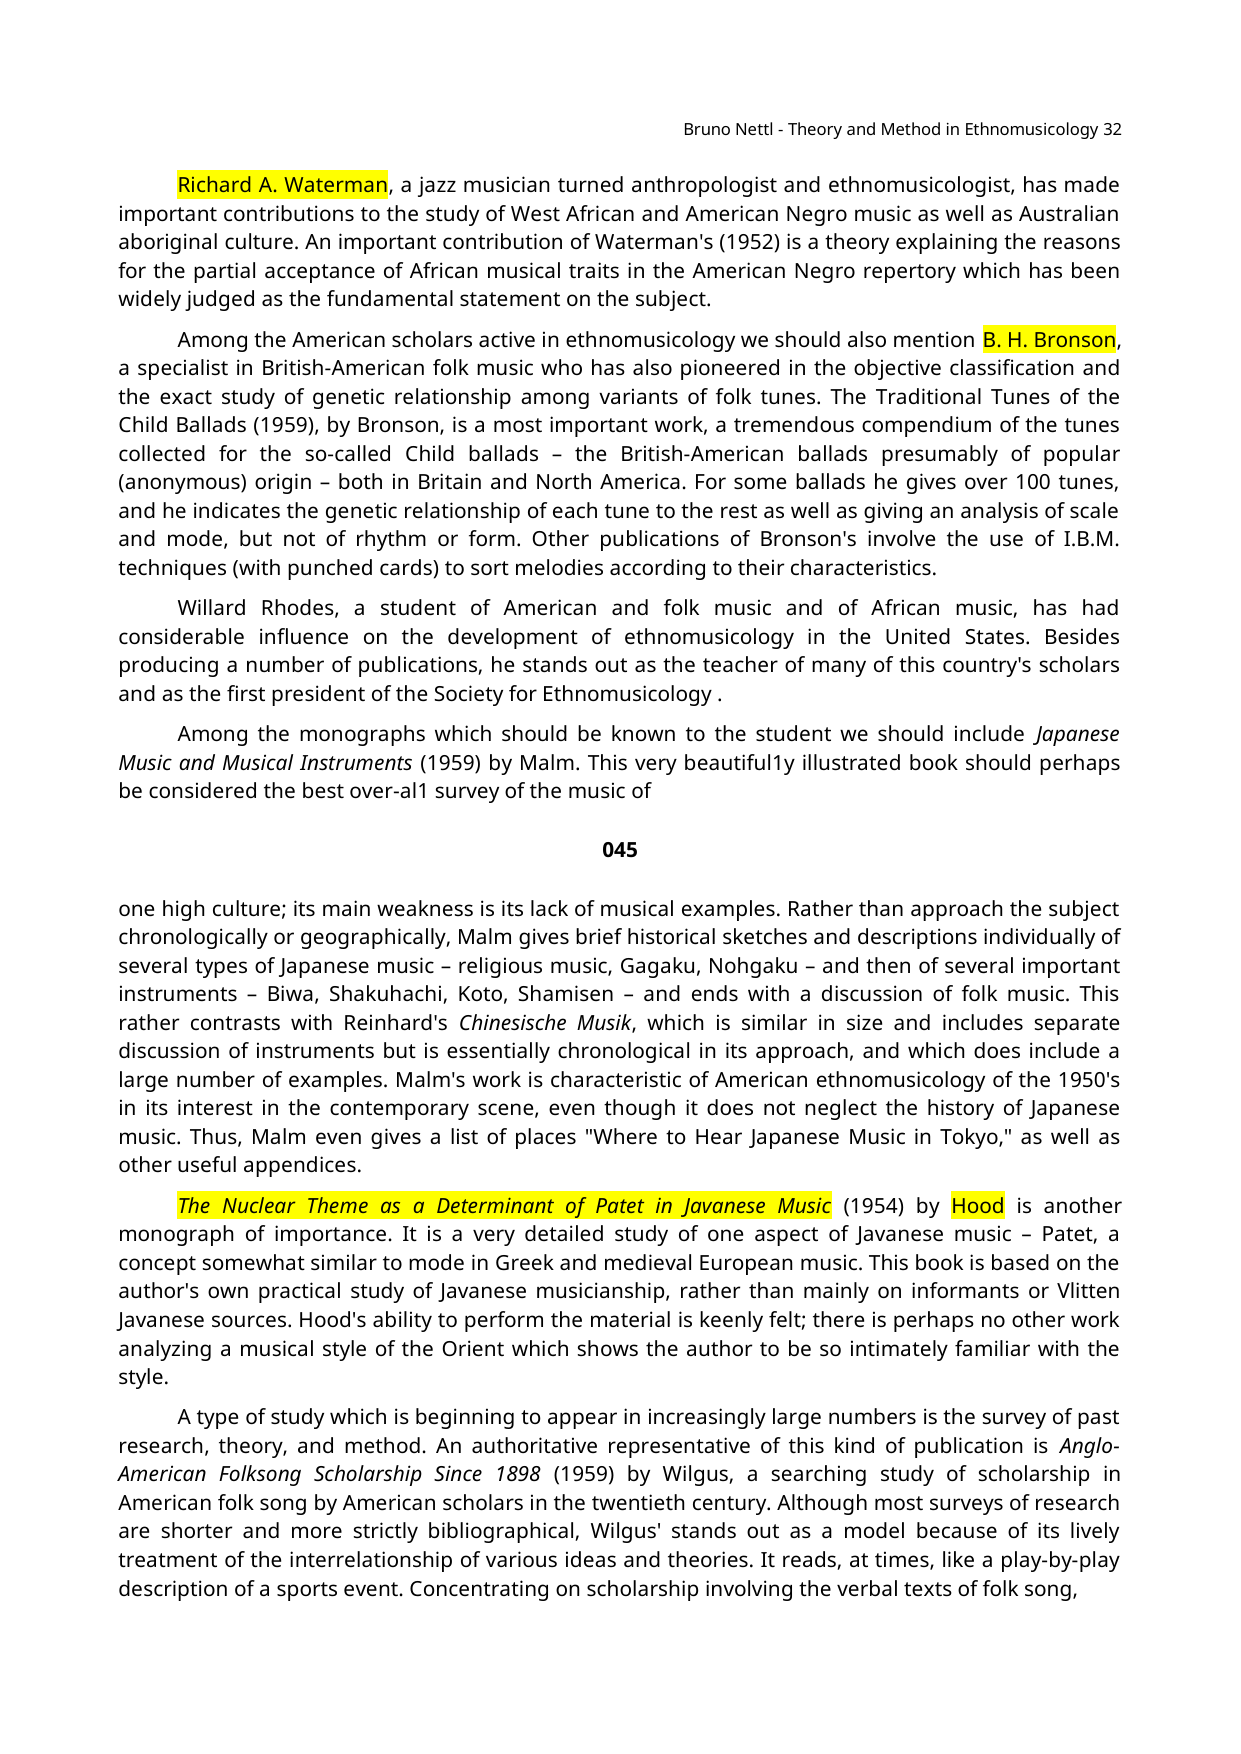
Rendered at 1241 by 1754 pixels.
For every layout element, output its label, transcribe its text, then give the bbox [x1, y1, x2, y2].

text 045 [118, 835, 1122, 863]
text A type of study which is beginning to appear in increasingly large numbers is the survey of past research, theory, and method. An authoritative representative of this kind of publication is Anglo-American Folksong Scholarship Since 1898 (1959) by Wilgus, a searching study of scholarship in American folk song by American scholars in the twentieth century. Although most surveys of research are shorter and more strictly bibliographical, Wilgus' stands out as a model because of its lively treatment of the interrelationship of various ideas and theories. It reads, at times, like a play-by-play description of a sports event. Concentrating on scholarship involving the verbal texts of folk song, [118, 1402, 1122, 1602]
text one high culture; its main weakness is its lack of musical examples. Rather than approach the subject chronologically or geographically, Malm gives brief historical sketches and descriptions individually of several types of Japanese music – religious music, Gagaku, Nohgaku – and then of several important instruments – Biwa, Shakuhachi, Koto, Shamisen – and ends with a discussion of folk music. This rather contrasts with Reinhard's Chinesische Musik, which is similar in size and includes separate discussion of instruments but is essentially chronological in its approach, and which does include a large number of examples. Malm's work is characteristic of American ethnomusicology of the 1950's in its interest in the contemporary scene, even though it does not neglect the history of Japanese music. Thus, Malm even gives a list of places "Where to Hear Japanese Music in Tokyo," as well as other useful appendices. [118, 893, 1122, 1179]
text Among the American scholars active in ethnomusicology we should also mention B. H. Bronson, a specialist in British-American folk music who has also pioneered in the objective classification and the exact study of genetic relationship among variants of folk tunes. The Traditional Tunes of the Child Ballads (1959), by Bronson, is a most important work, a tremendous compendium of the tunes collected for the so-called Child ballads – the British-American ballads presumably of popular (anonymous) origin – both in Britain and North America. For some ballads he gives over 100 tunes, and he indicates the genetic relationship of each tune to the rest as well as giving an analysis of scale and mode, but not of rhythm or form. Other publications of Bronson's involve the use of I.B.M. techniques (with punched cards) to sort melodies according to their characteristics. [118, 324, 1122, 581]
text The Nuclear Theme as a Determinant of Patet in Javanese Music (1954) by Hood is another monograph of importance. It is a very detailed study of one aspect of Javanese music – Patet, a concept somewhat similar to mode in Greek and medieval European music. This book is based on the author's own practical study of Javanese musicianship, rather than mainly on informants or Vlitten Javanese sources. Hood's ability to perform the material is keenly felt; there is perhaps no other work analyzing a musical style of the Orient which shows the author to be so intimately familiar with the style. [118, 1191, 1122, 1391]
text Willard Rhodes, a student of American and folk music and of African music, has had considerable influence on the development of ethnomusicology in the United States. Besides producing a number of publications, he stands out as the teacher of many of this country's scholars and as the first president of the Society for Ethnomusicology . [118, 593, 1122, 707]
text Richard A. Waterman, a jazz musician turned anthropologist and ethnomusicologist, has made important contributions to the study of West African and American Negro music as well as Australian aboriginal culture. An important contribution of Waterman's (1952) is a theory explaining the reasons for the partial acceptance of African musical traits in the American Negro repertory which has been widely judged as the fundamental statement on the subject. [118, 170, 1122, 313]
text Among the monographs which should be known to the student we should include Japanese Music and Musical Instruments (1959) by Malm. This very beautiful1y illustrated book should perhaps be considered the best over-al1 survey of the music of [118, 719, 1122, 805]
